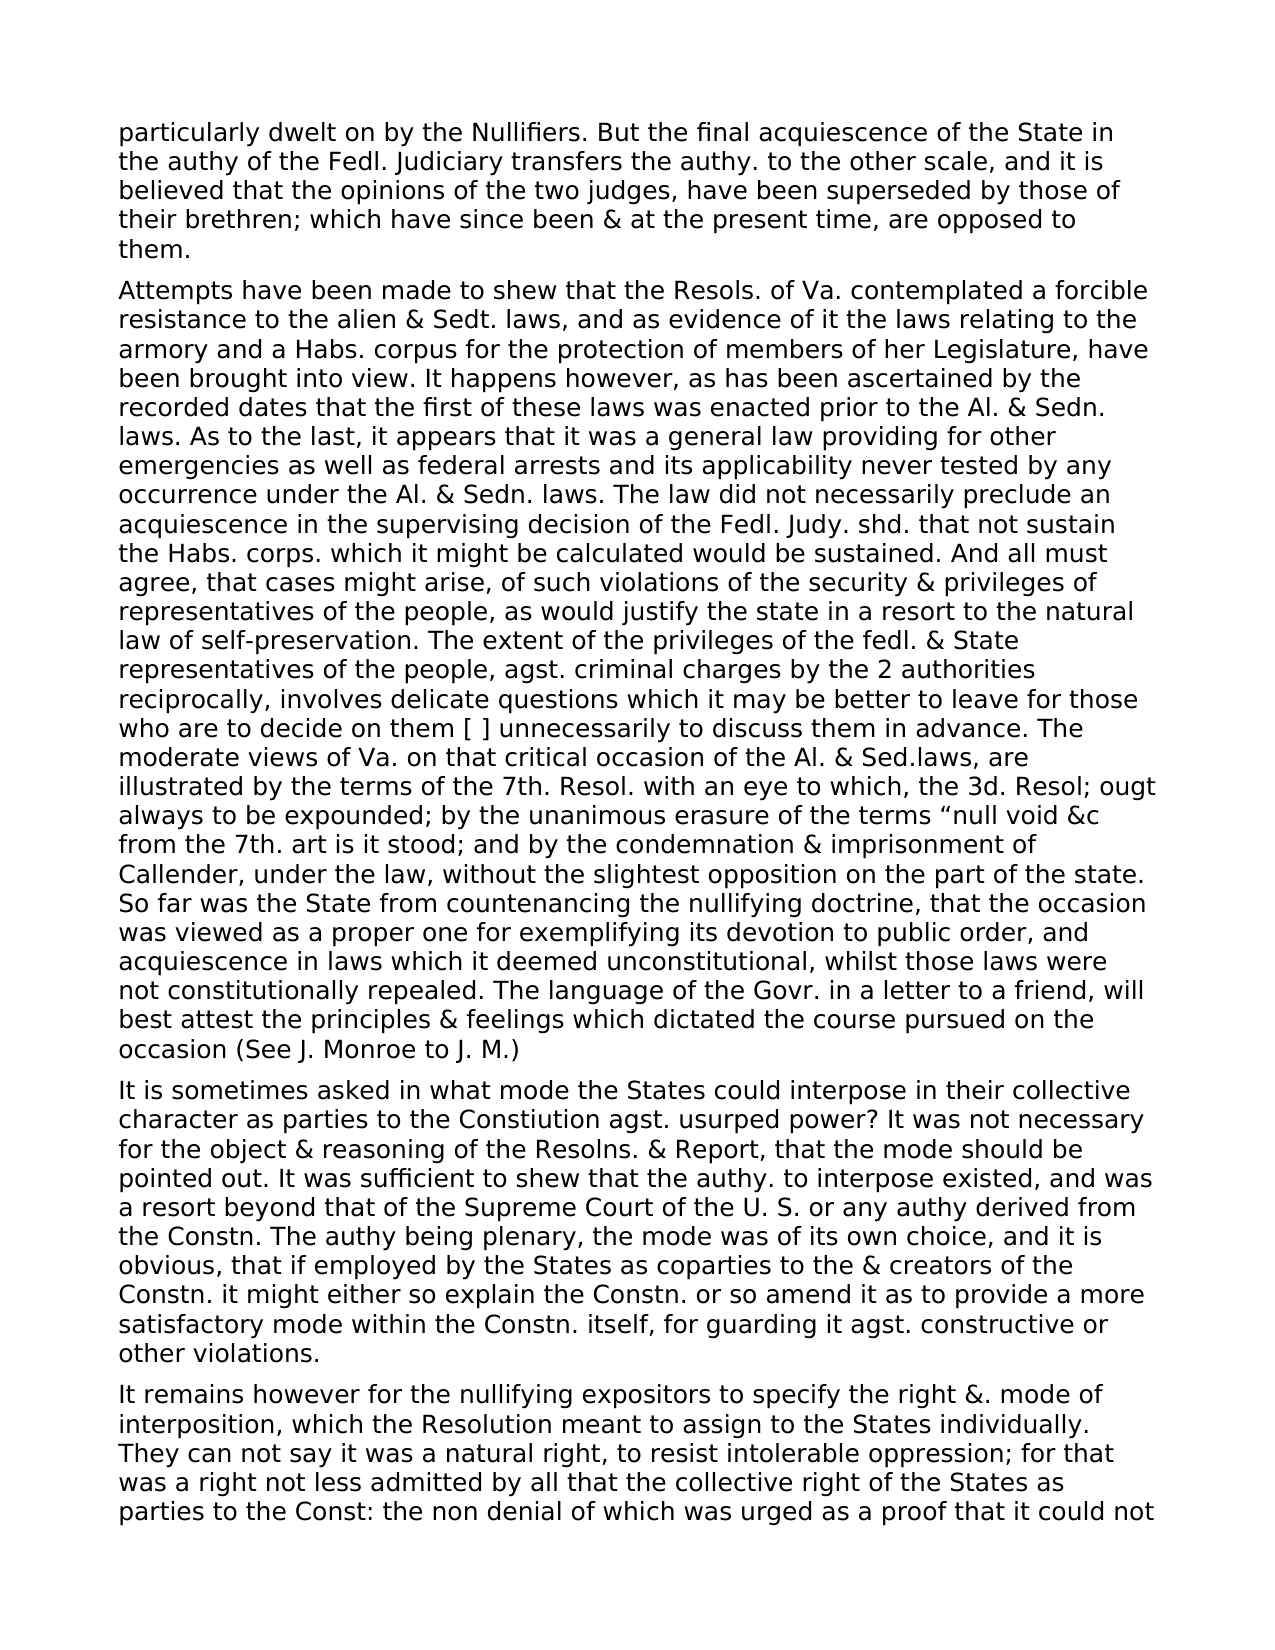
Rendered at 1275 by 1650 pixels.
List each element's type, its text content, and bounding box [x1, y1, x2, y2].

text It remains however for the nullifying expositors to specify the right &. mode of interposition, which the Resolution meant to assign to the States individually. They can not say it was a natural right, to resist intolerable oppression; for that was a right not less admitted by all that the collective right of the States as parties to the Const: the non denial of which was urged as a proof that it could not [118, 1381, 1157, 1526]
text particularly dwelt on by the Nullifiers. But the final acquiescence of the State in the authy of the Fedl. Judiciary transfers the authy. to the other scale, and it is believed that the opinions of the two judges, have been superseded by those of their brethren; which have since been & at the present time, are opposed to them. [118, 118, 1157, 264]
text It is sometimes asked in what mode the States could interpose in their collective character as parties to the Constiution agst. usurped power? It was not necessary for the object & reasoning of the Resolns. & Report, that the mode should be pointed out. It was sufficient to shew that the authy. to interpose existed, and was a resort beyond that of the Supreme Court of the U. S. or any authy derived from the Constn. The authy being plenary, the mode was of its own choice, and it is obvious, that if employed by the States as coparties to the & creators of the Constn. it might either so explain the Constn. or so amend it as to provide a more satisfactory mode within the Constn. itself, for guarding it agst. constructive or other violations. [118, 1076, 1157, 1368]
text Attempts have been made to shew that the Resols. of Va. contemplated a forcible resistance to the alien & Sedt. laws, and as evidence of it the laws relating to the armory and a Habs. corpus for the protection of members of her Legislature, have been brought into view. It happens however, as has been ascertained by the recorded dates that the first of these laws was enacted prior to the Al. & Sedn. laws. As to the last, it appears that it was a general law providing for other emergencies as well as federal arrests and its applicability never tested by any occurrence under the Al. & Sedn. laws. The law did not necessarily preclude an acquiescence in the supervising decision of the Fedl. Judy. shd. that not sustain the Habs. corps. which it might be calculated would be sustained. And all must agree, that cases might arise, of such violations of the security & privileges of representatives of the people, as would justify the state in a resort to the natural law of self-preservation. The extent of the privileges of the fedl. & State representatives of the people, agst. criminal charges by the 2 authorities reciprocally, involves delicate questions which it may be better to leave for those who are to decide on them [ ] unnecessarily to discuss them in advance. The moderate views of Va. on that critical occasion of the Al. & Sed.laws, are illustrated by the terms of the 7th. Resol. with an eye to which, the 3d. Resol; ougt always to be expounded; by the unanimous erasure of the terms “null void &c from the 7th. art is it stood; and by the condemnation & imprisonment of Callender, under the law, without the slightest opposition on the part of the state. So far was the State from countenancing the nullifying doctrine, that the occasion was viewed as a proper one for exemplifying its devotion to public order, and acquiescence in laws which it deemed unconstitutional, whilst those laws were not constitutionally repealed. The language of the Govr. in a letter to a friend, will best attest the principles & feelings which dictated the course pursued on the occasion (See J. Monroe to J. M.) [118, 276, 1157, 1064]
